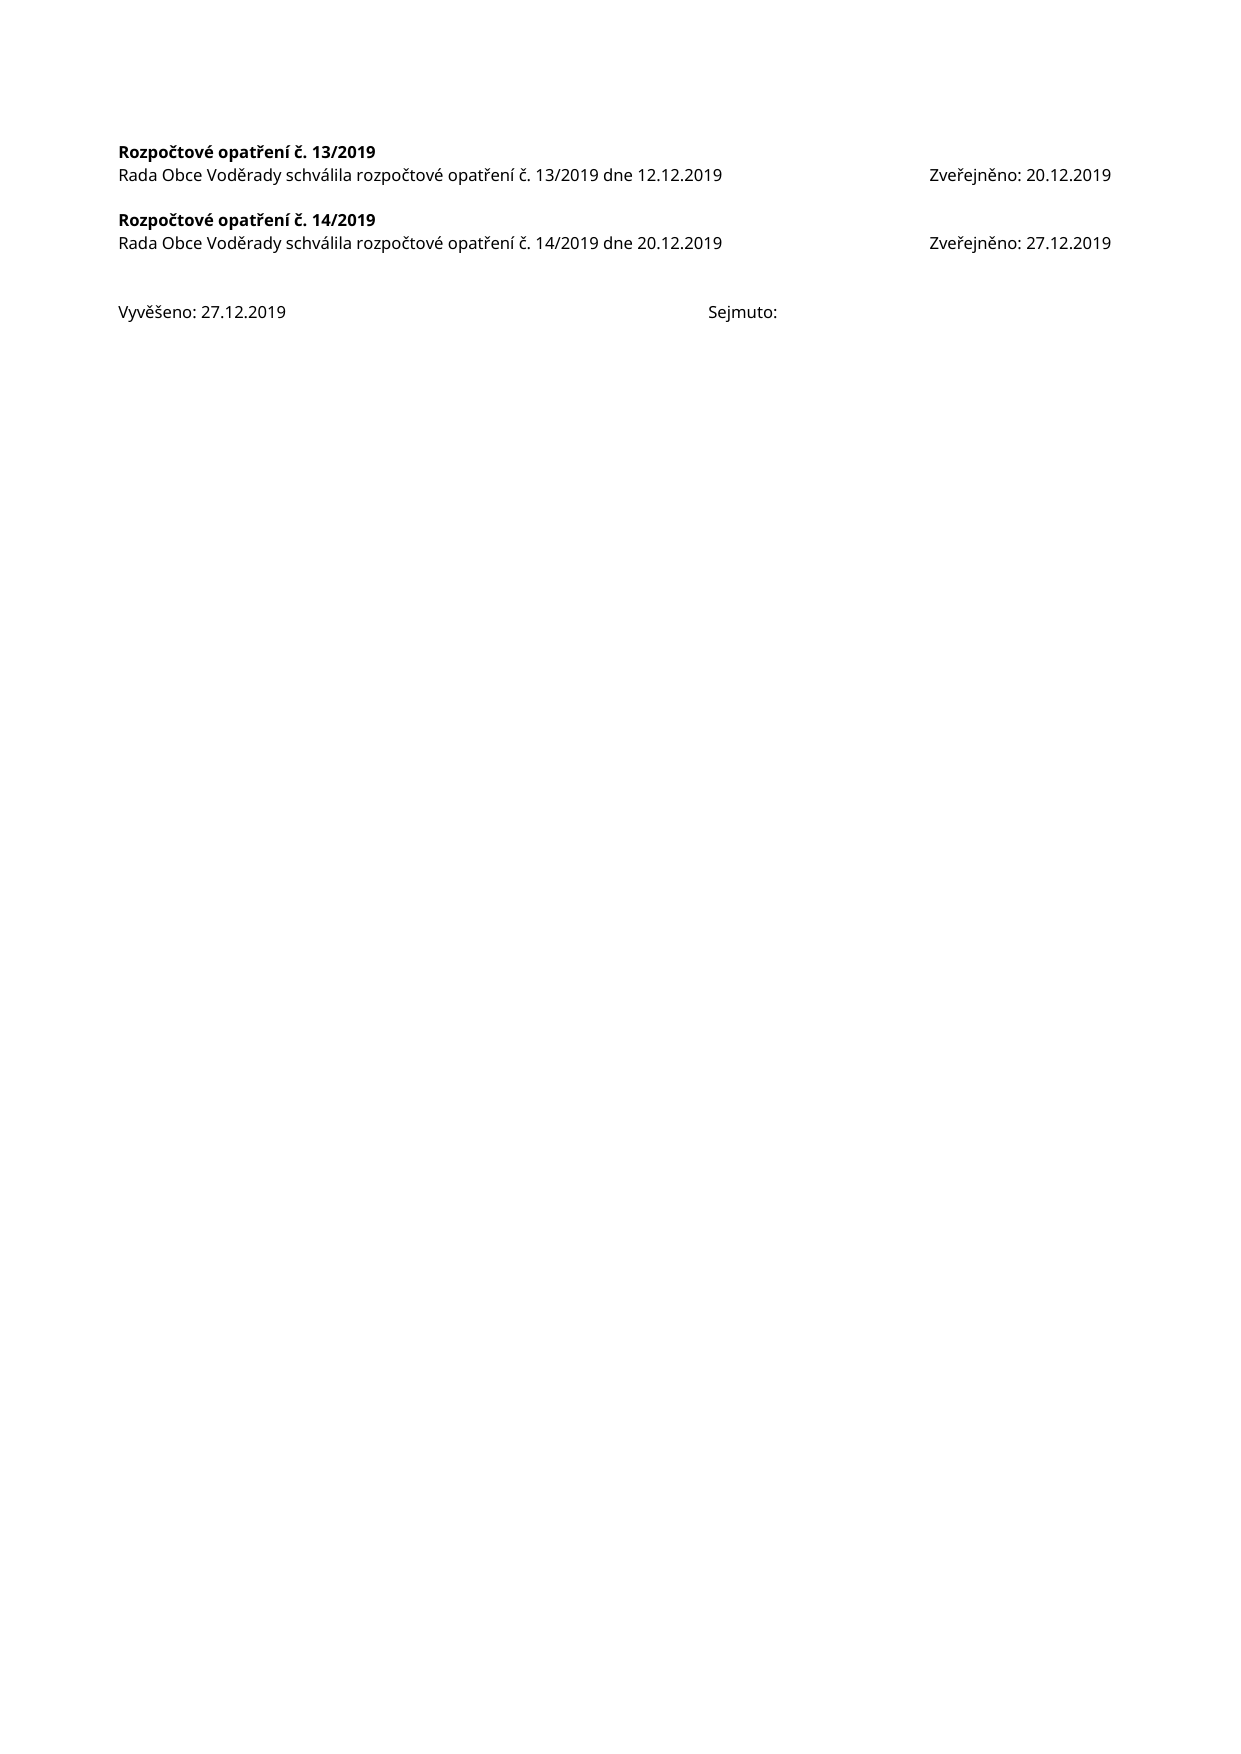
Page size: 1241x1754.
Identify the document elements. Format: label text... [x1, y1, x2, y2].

text Rada Obce Voděrady schválila rozpočtové opatření č. 14/2019 dne 20.12.2019 Zveřejněno: 27.12.2019 [118, 232, 1152, 254]
text Rozpočtové opatření č. 13/2019 [118, 141, 1152, 163]
text Vyvěšeno: 27.12.2019 Sejmuto: [118, 301, 1152, 324]
text Rozpočtové opatření č. 14/2019 [118, 209, 1152, 232]
text Rada Obce Voděrady schválila rozpočtové opatření č. 13/2019 dne 12.12.2019 Zveřejněno: 20.12.2019 [118, 163, 1152, 186]
